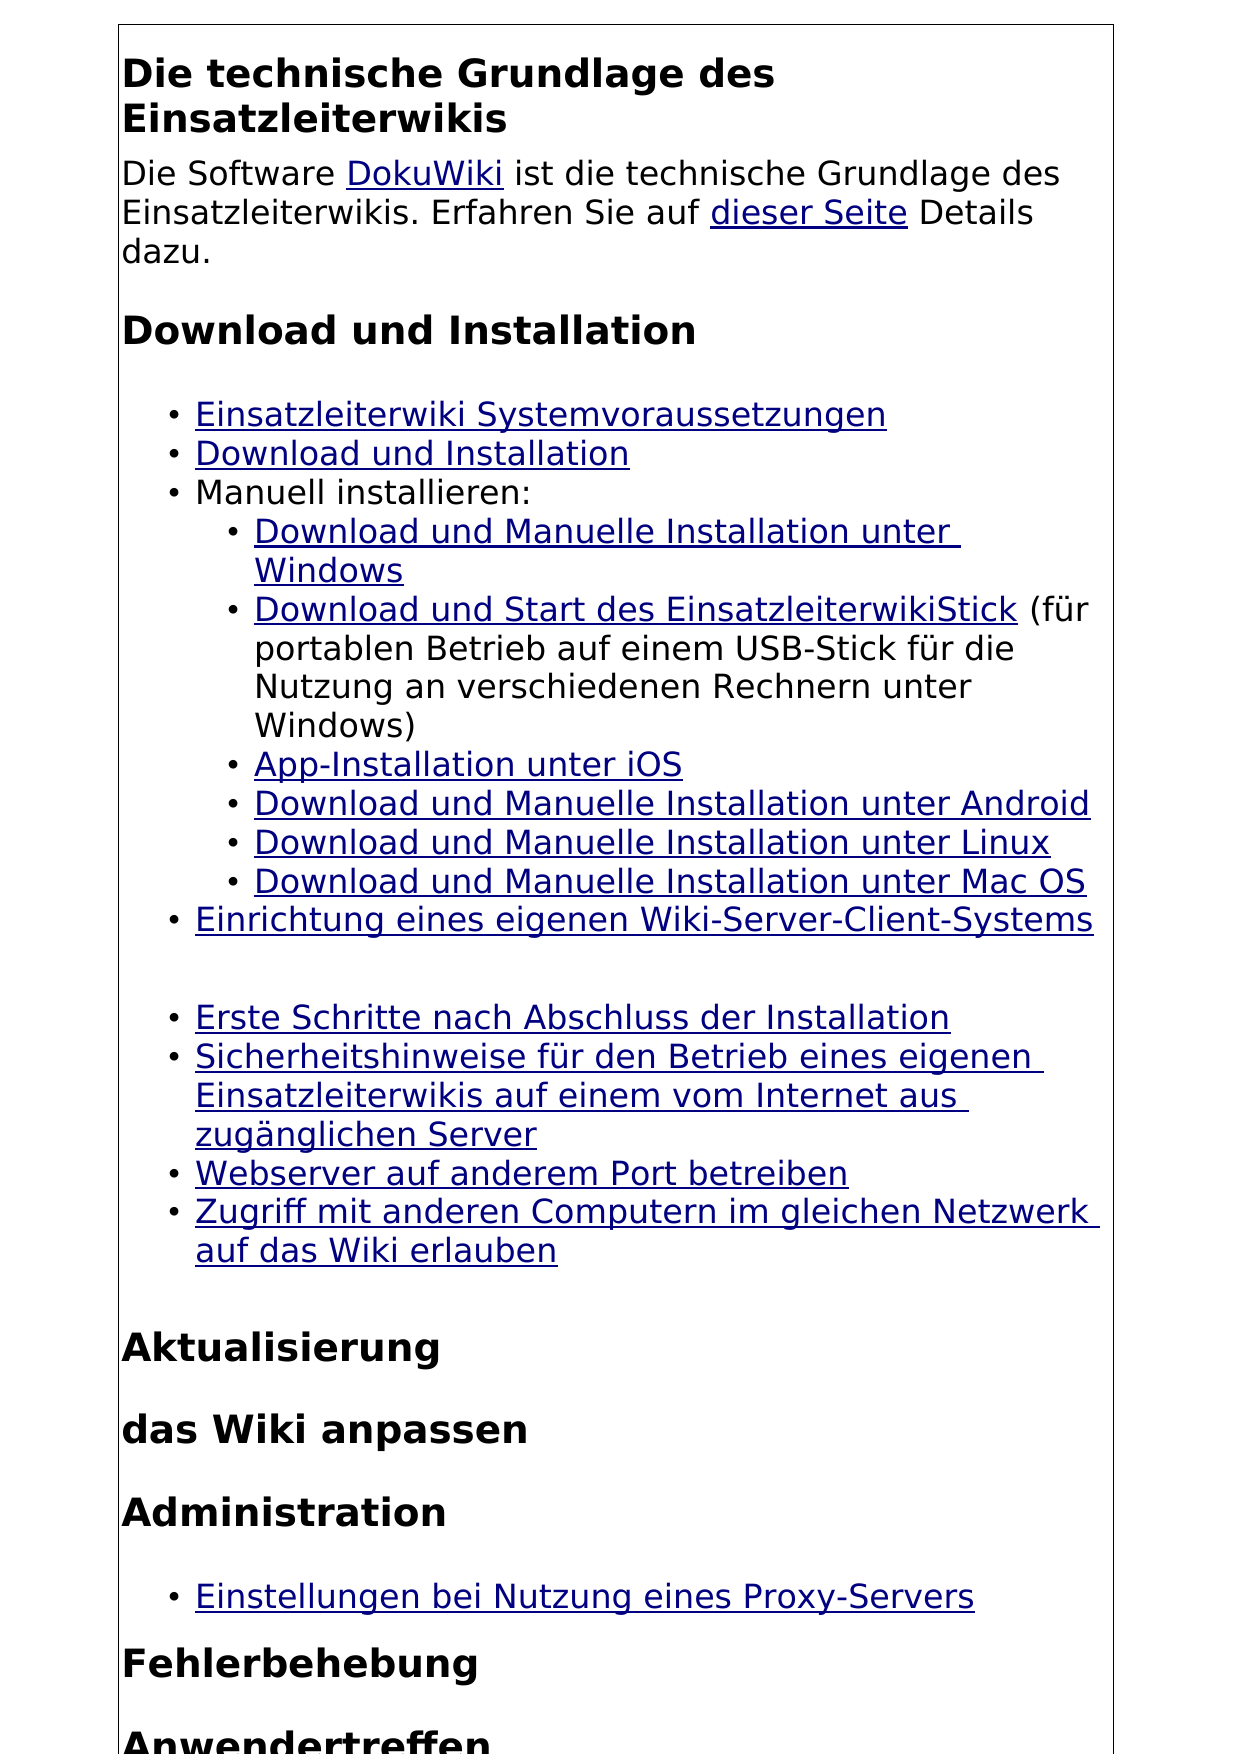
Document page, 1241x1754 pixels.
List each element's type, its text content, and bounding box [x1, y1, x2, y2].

table_header Die technische Grundlage des Einsatzleiterwikis Die Software DokuWiki ist die technische Grundlage des Einsatzleiterwikis. Erfahren Sie auf dieser Seite Details dazu. Download und Installation Einsatzleiterwiki Systemvoraussetzungen Download und Installation Manuell installieren: Download und Manuelle Installation unter Windows Download und Start des EinsatzleiterwikiStick (für portablen Betrieb auf einem USB-Stick für die Nutzung an verschiedenen Rechnern unter Windows) App-Installation unter iOS Download und Manuelle Installation unter Android Download und Manuelle Installation unter Linux Download und Manuelle Installation unter Mac OS Einrichtung eines eigenen Wiki-Server-Client-Systems Erste Schritte nach Abschluss der Installation Sicherheitshinweise für den Betrieb eines eigenen Einsatzleiterwikis auf einem vom Internet aus zugänglichen Server Webserver auf anderem Port betreiben Zugriff mit anderen Computern im gleichen Netzwerk auf das Wiki erlauben Aktualisierung das Wiki anpassen Administration Einstellungen bei Nutzung eines Proxy-Servers Fehlerbehebung Anwendertreffen Auf diesen Seiten sind die Themen der Einsatzleiterwiki-Anwendertreffen dokumentiert. [119, 25, 1113, 1754]
